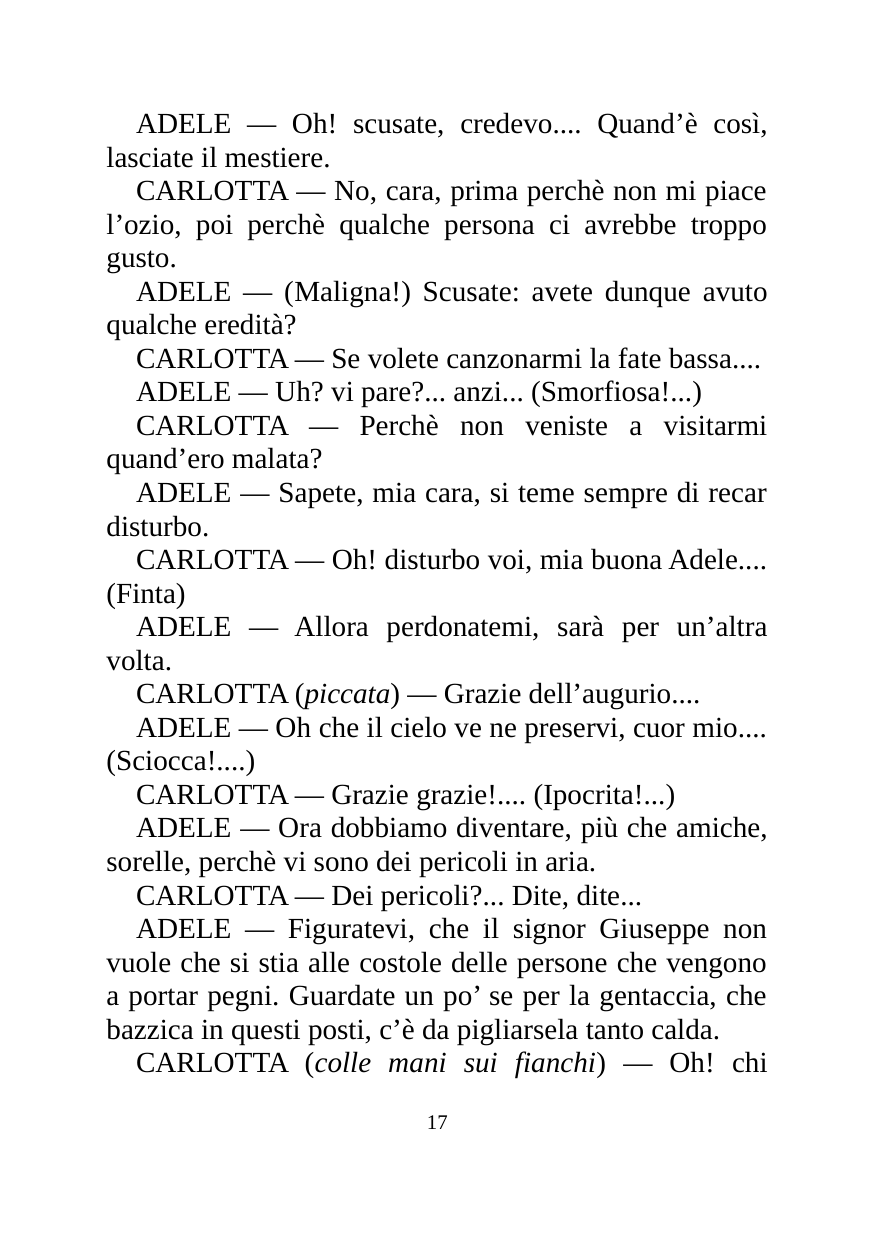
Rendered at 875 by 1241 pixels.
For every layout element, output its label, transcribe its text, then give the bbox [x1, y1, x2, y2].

text ADELE — Uh? vi pare?... anzi... (Smorfiosa!...) [106, 374, 768, 408]
text CARLOTTA — Dei pericoli?... Dite, dite... [106, 878, 768, 911]
text ADELE — Sapete, mia cara, si teme sempre di recar disturbo. [106, 475, 768, 542]
text ADELE — Oh che il cielo ve ne preservi, cuor mio.... (Sciocca!....) [106, 710, 768, 777]
text CARLOTTA — Perchè non veniste a visitarmi quand’ero malata? [106, 408, 768, 475]
text ADELE — Figuratevi, che il signor Giuseppe non vuole che si stia alle costole delle persone che vengono a portar pegni. Guardate un po’ se per la gentaccia, che bazzica in questi posti, c’è da pigliarsela tanto calda. [106, 911, 768, 1045]
text ADELE — Oh! scusate, credevo.... Quand’è così, lasciate il mestiere. [106, 106, 768, 173]
text CARLOTTA — Grazie grazie!.... (Ipocrita!...) [106, 777, 768, 811]
text CARLOTTA — Se volete canzonarmi la fate bassa.... [106, 341, 768, 374]
text CARLOTTA (colle mani sui fianchi) — Oh! chi [106, 1045, 768, 1079]
text ADELE — Allora perdonatemi, sarà per un’altra volta. [106, 609, 768, 676]
text CARLOTTA — No, cara, prima perchè non mi piace l’ozio, poi perchè qualche persona ci avrebbe troppo gusto. [106, 173, 768, 274]
text ADELE — Ora dobbiamo diventare, più che amiche, sorelle, perchè vi sono dei pericoli in aria. [106, 811, 768, 878]
text CARLOTTA — Oh! disturbo voi, mia buona Adele.... (Finta) [106, 542, 768, 609]
text ADELE — (Maligna!) Scusate: avete dunque avuto qualche eredità? [106, 274, 768, 341]
text CARLOTTA (piccata) — Grazie dell’augurio.... [106, 676, 768, 710]
